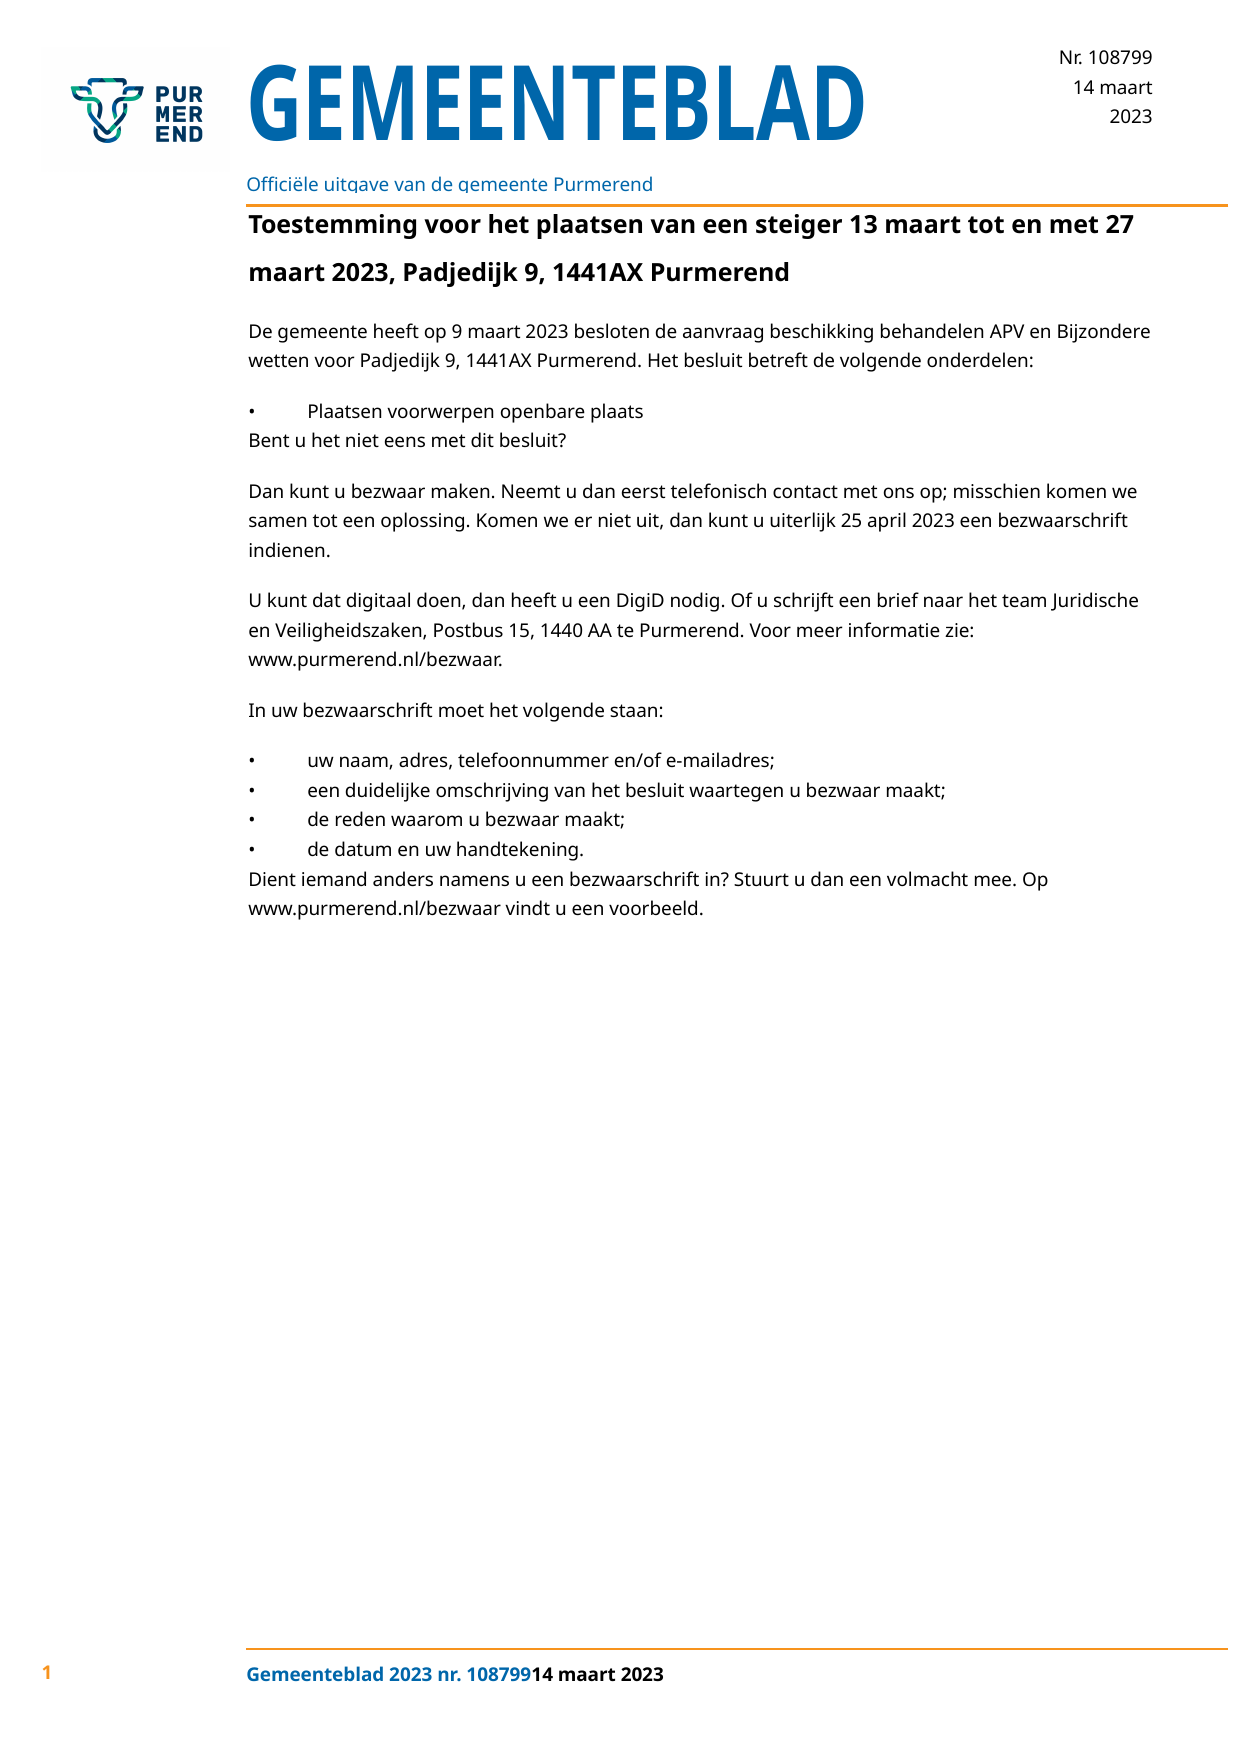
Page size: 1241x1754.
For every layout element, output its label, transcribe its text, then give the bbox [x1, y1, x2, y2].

list Plaatsen voorwerpen openbare plaats [248, 398, 1152, 424]
list de datum en uw handtekening. [248, 836, 1152, 862]
text De gemeente heeft op 9 maart 2023 besloten de aanvraag beschikking behandelen APV en Bijzondere wetten voor Padjedijk 9, 1441AX Purmerend. Het besluit betreft de volgende onderdelen: [248, 318, 1152, 373]
picture [41, 47, 231, 172]
text Bent u het niet eens met dit besluit? [248, 427, 1152, 453]
list de reden waarom u bezwaar maakt; [248, 807, 1152, 832]
text U kunt dat digitaal doen, dan heeft u een DigiD nodig. Of u schrijft een brief naar het team Juridische en Veiligheidszaken, Postbus 15, 1440 AA te Purmerend. Voor meer informatie zie: www.purmerend.nl/bezwaar. [248, 587, 1152, 672]
list een duidelijke omschrijving van het besluit waartegen u bezwaar maakt; [248, 777, 1152, 803]
list uw naam, adres, telefoonnummer en/of e-mailadres; [248, 747, 1152, 773]
text Dan kunt u bezwaar maken. Neemt u dan eerst telefonisch contact met ons op; misschien komen we samen tot een oplossing. Komen we er niet uit, dan kunt u uiterlijk 25 april 2023 een bezwaarschrift indienen. [248, 478, 1152, 563]
text Toestemming voor het plaatsen van een steiger 13 maart tot en met 27 maart 2023, Padjedijk 9, 1441AX Purmerend [248, 207, 1152, 288]
text Dient iemand anders namens u een bezwaarschrift in? Stuurt u dan een volmacht mee. Op www.purmerend.nl/bezwaar vindt u een voorbeeld. [248, 866, 1152, 921]
text In uw bezwaarschrift moet het volgende staan: [248, 697, 1152, 723]
